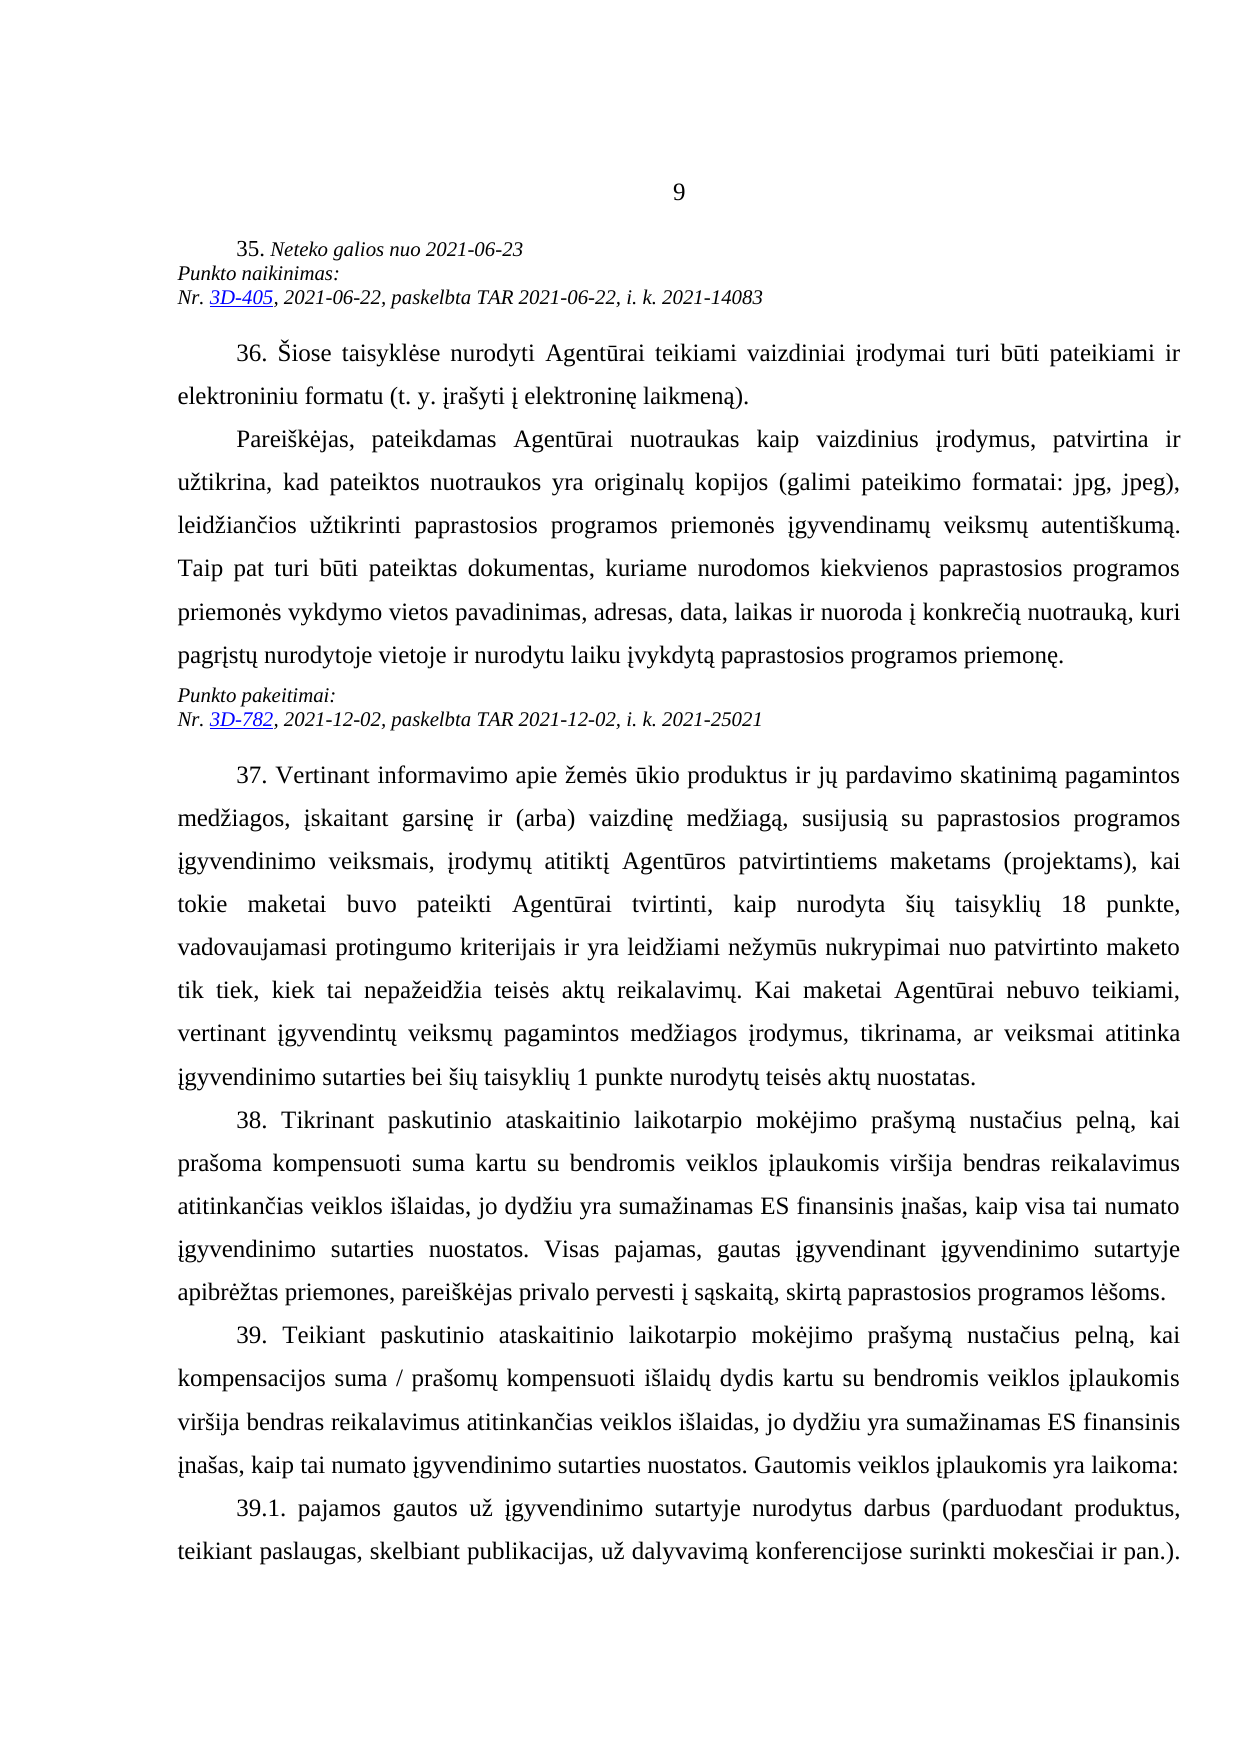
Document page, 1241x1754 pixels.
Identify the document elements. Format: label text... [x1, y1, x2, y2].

text 38. Tikrinant paskutinio ataskaitinio laikotarpio mokėjimo prašymą nustačius pelną, kai prašoma kompensuoti suma kartu su bendromis veiklos įplaukomis viršija bendras reikalavimus atitinkančias veiklos išlaidas, jo dydžiu yra sumažinamas ES finansinis įnašas, kaip visa tai numato įgyvendinimo sutarties nuostatos. Visas pajamas, gautas įgyvendinant įgyvendinimo sutartyje apibrėžtas priemones, pareiškėjas privalo pervesti į sąskaitą, skirtą paprastosios programos lėšoms. [177, 1105, 1181, 1306]
text 39.1. pajamos gautos už įgyvendinimo sutartyje nurodytus darbus (parduodant produktus, teikiant paslaugas, skelbiant publikacijas, už dalyvavimą konferencijose surinkti mokesčiai ir pan.). [177, 1493, 1181, 1565]
text 36. Šiose taisyklėse nurodyti Agentūrai teikiami vaizdiniai įrodymai turi būti pateikiami ir elektroniniu formatu (t. y. įrašyti į elektroninę laikmeną). [177, 338, 1181, 410]
text Pareiškėjas, pateikdamas Agentūrai nuotraukas kaip vaizdinius įrodymus, patvirtina ir užtikrina, kad pateiktos nuotraukos yra originalų kopijos (galimi pateikimo formatai: jpg, jpeg), leidžiančios užtikrinti paprastosios programos priemonės įgyvendinamų veiksmų autentiškumą. Taip pat turi būti pateiktas dokumentas, kuriame nurodomos kiekvienos paprastosios programos priemonės vykdymo vietos pavadinimas, adresas, data, laikas ir nuoroda į konkrečią nuotrauką, kuri pagrįstų nurodytoje vietoje ir nurodytu laiku įvykdytą paprastosios programos priemonę. [177, 424, 1181, 668]
text Nr. 3D-782, 2021-12-02, paskelbta TAR 2021-12-02, i. k. 2021-25021 [177, 707, 1181, 731]
text Punkto naikinimas: [177, 261, 1181, 285]
text 35. Neteko galios nuo 2021-06-23 [177, 235, 1181, 261]
text Nr. 3D-405, 2021-06-22, paskelbta TAR 2021-06-22, i. k. 2021-14083 [177, 285, 1181, 309]
text Punkto pakeitimai: [177, 683, 1181, 707]
text 37. Vertinant informavimo apie žemės ūkio produktus ir jų pardavimo skatinimą pagamintos medžiagos, įskaitant garsinę ir (arba) vaizdinę medžiagą, susijusią su paprastosios programos įgyvendinimo veiksmais, įrodymų atitiktį Agentūros patvirtintiems maketams (projektams), kai tokie maketai buvo pateikti Agentūrai tvirtinti, kaip nurodyta šių taisyklių 18 punkte, vadovaujamasi protingumo kriterijais ir yra leidžiami nežymūs nukrypimai nuo patvirtinto maketo tik tiek, kiek tai nepažeidžia teisės aktų reikalavimų. Kai maketai Agentūrai nebuvo teikiami, vertinant įgyvendintų veiksmų pagamintos medžiagos įrodymus, tikrinama, ar veiksmai atitinka įgyvendinimo sutarties bei šių taisyklių 1 punkte nurodytų teisės aktų nuostatas. [177, 760, 1181, 1090]
text 39. Teikiant paskutinio ataskaitinio laikotarpio mokėjimo prašymą nustačius pelną, kai kompensacijos suma / prašomų kompensuoti išlaidų dydis kartu su bendromis veiklos įplaukomis viršija bendras reikalavimus atitinkančias veiklos išlaidas, jo dydžiu yra sumažinamas ES finansinis įnašas, kaip tai numato įgyvendinimo sutarties nuostatos. Gautomis veiklos įplaukomis yra laikoma: [177, 1320, 1181, 1478]
